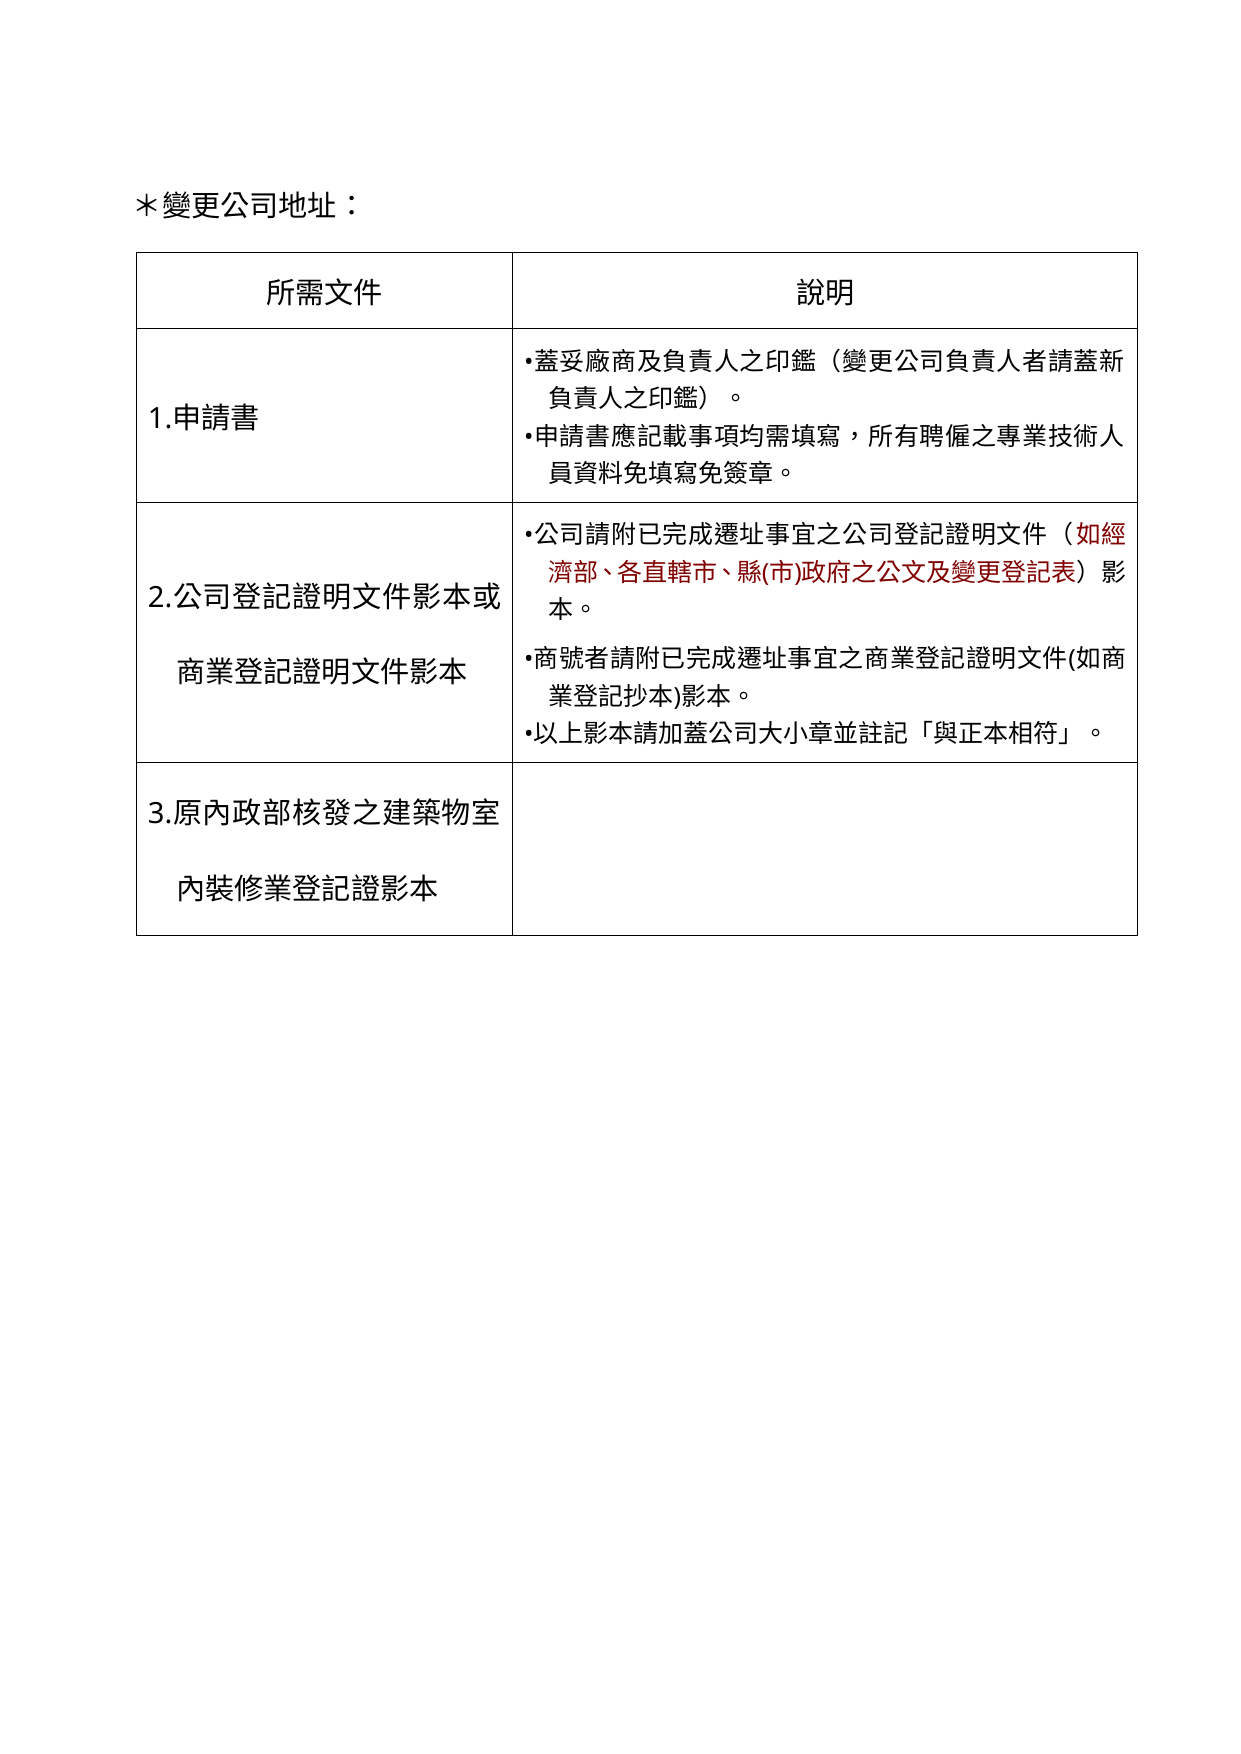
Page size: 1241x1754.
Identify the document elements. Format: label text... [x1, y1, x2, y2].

table_header 說明 [513, 253, 1137, 328]
table_cell 2.公司登記證明文件影本或商業登記證明文件影本 [137, 503, 512, 762]
text ＊變更公司地址： [106, 166, 1134, 241]
table_cell 3.原內政部核發之建築物室內裝修業登記證影本 [137, 763, 512, 935]
table_cell 1.申請書 [137, 329, 512, 502]
table_cell •蓋妥廠商及負責人之印鑑（變更公司負責人者請蓋新負責人之印鑑）。 •申請書應記載事項均需填寫，所有聘僱之專業技術人員資料免填寫免簽章。 [513, 329, 1137, 502]
table_header 所需文件 [137, 253, 512, 328]
table_cell [513, 763, 1137, 935]
table_cell •公司請附已完成遷址事宜之公司登記證明文件（如經濟部、各直轄市、縣(市)政府之公文及變更登記表）影本。 •商號者請附已完成遷址事宜之商業登記證明文件(如商業登記抄本)影本。 •以上影本請加蓋公司大小章並註記「與正本相符」。 [513, 503, 1137, 762]
